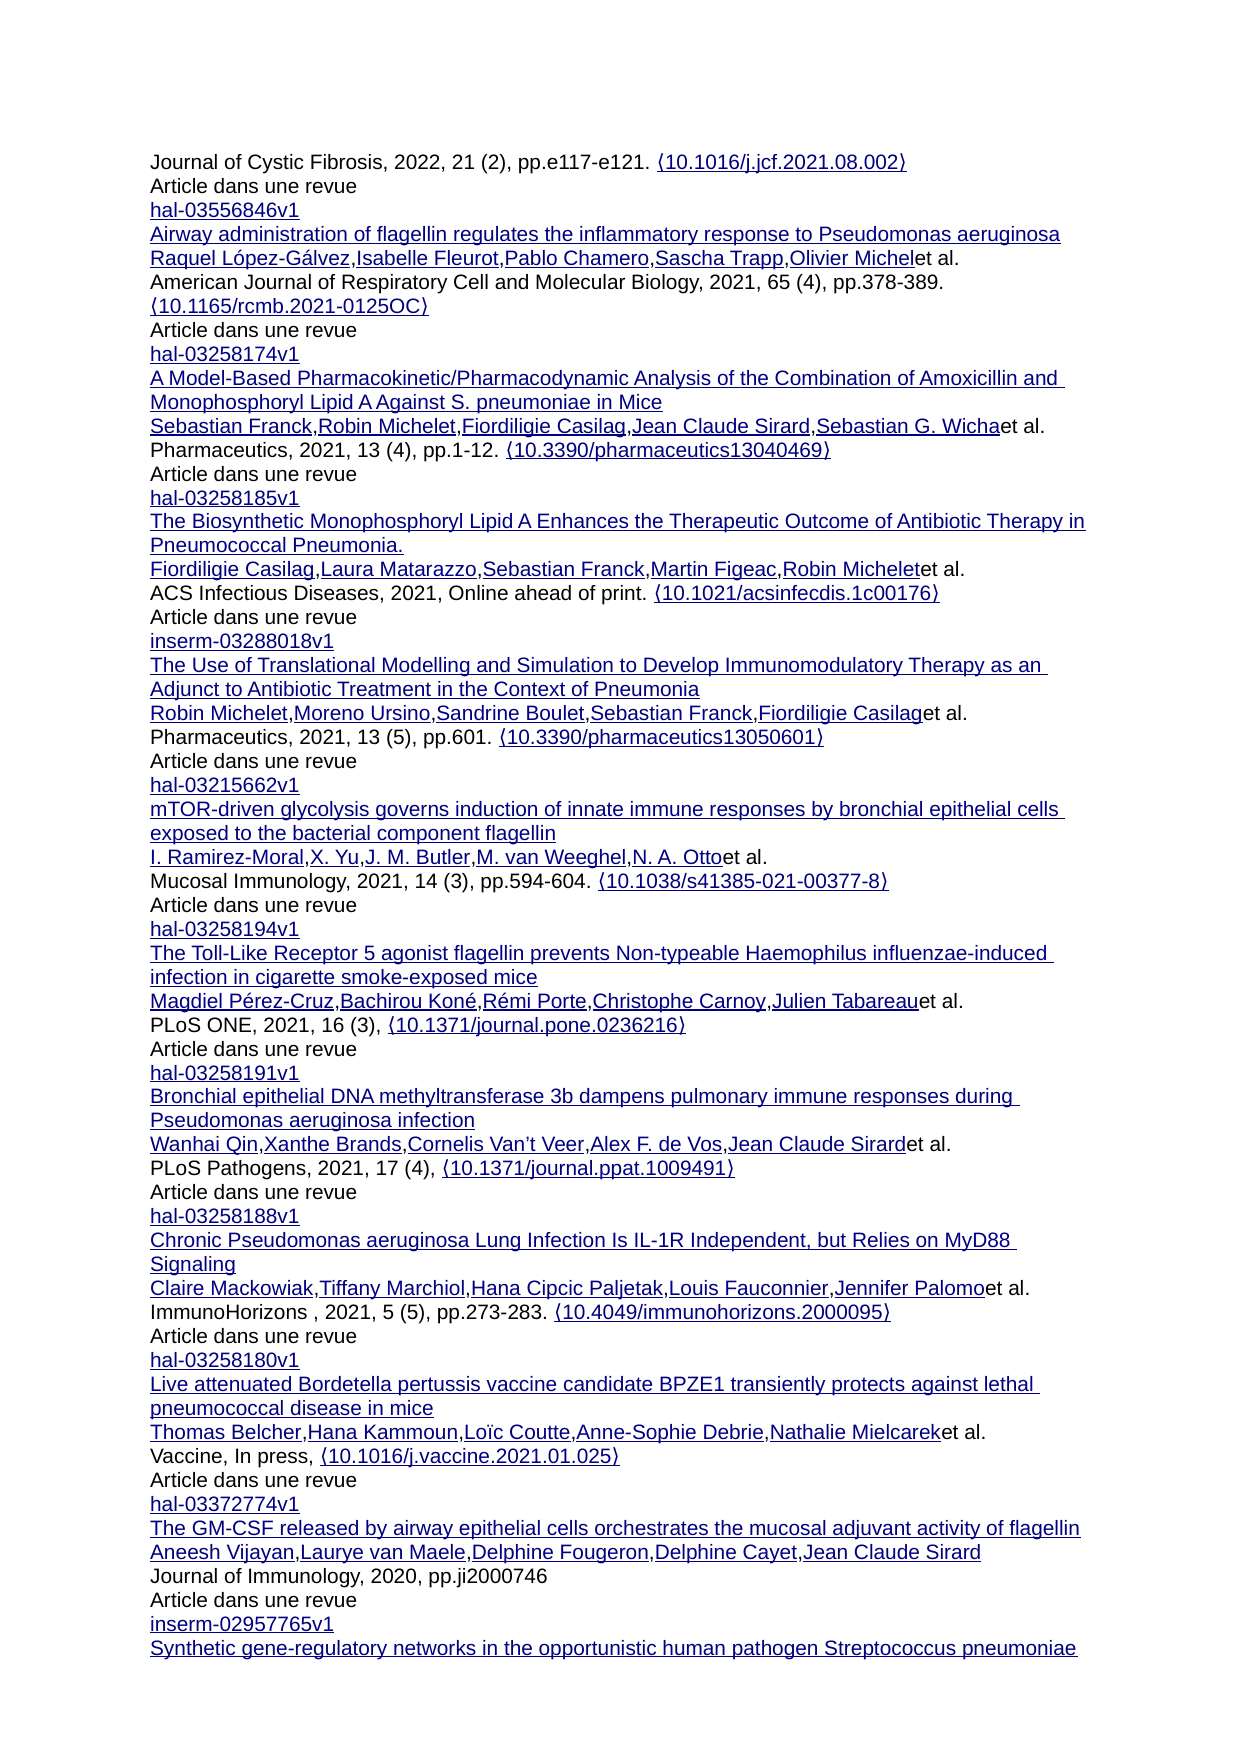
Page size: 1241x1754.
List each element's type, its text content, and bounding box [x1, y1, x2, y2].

table_cell mTOR-driven glycolysis governs induction of innate immune responses by bronchial epithelial cells exposed to the bacterial component flagellin I. Ramirez-Moral,X. Yu,J. M. Butler,M. van Weeghel,N. A. Ottoet al. Mucosal Immunology, 2021, 14 (3), pp.594-604. ⟨10.1038/s41385-021-00377-8⟩ Article dans une revue hal-03258194v1 [150, 797, 1090, 941]
table_cell Bronchial epithelial DNA methyltransferase 3b dampens pulmonary immune responses during Pseudomonas aeruginosa infection Wanhai Qin,Xanthe Brands,Cornelis Van’t Veer,Alex F. de Vos,Jean Claude Sirardet al. PLoS Pathogens, 2021, 17 (4), ⟨10.1371/journal.ppat.1009491⟩ Article dans une revue hal-03258188v1 [150, 1084, 1090, 1228]
table_cell Journal of Cystic Fibrosis, 2022, 21 (2), pp.e117-e121. ⟨10.1016/j.jcf.2021.08.002⟩ Article dans une revue hal-03556846v1 [150, 150, 1090, 222]
table_cell A Model-Based Pharmacokinetic/Pharmacodynamic Analysis of the Combination of Amoxicillin and Monophosphoryl Lipid A Against S. pneumoniae in Mice Sebastian Franck,Robin Michelet,Fiordiligie Casilag,Jean Claude Sirard,Sebastian G. Wichaet al. Pharmaceutics, 2021, 13 (4), pp.1-12. ⟨10.3390/pharmaceutics13040469⟩ Article dans une revue hal-03258185v1 [150, 366, 1090, 509]
table_cell Chronic Pseudomonas aeruginosa Lung Infection Is IL-1R Independent, but Relies on MyD88 Signaling Claire Mackowiak,Tiffany Marchiol,Hana Cipcic Paljetak,Louis Fauconnier,Jennifer Palomoet al. ImmunoHorizons , 2021, 5 (5), pp.273-283. ⟨10.4049/immunohorizons.2000095⟩ Article dans une revue hal-03258180v1 [150, 1228, 1090, 1372]
table_cell The Toll-Like Receptor 5 agonist flagellin prevents Non-typeable Haemophilus influenzae-induced infection in cigarette smoke-exposed mice Magdiel Pérez-Cruz,Bachirou Koné,Rémi Porte,Christophe Carnoy,Julien Tabareauet al. PLoS ONE, 2021, 16 (3), ⟨10.1371/journal.pone.0236216⟩ Article dans une revue hal-03258191v1 [150, 941, 1090, 1084]
table_cell Airway administration of flagellin regulates the inflammatory response to Pseudomonas aeruginosa Raquel López-Gálvez,Isabelle Fleurot,Pablo Chamero,Sascha Trapp,Olivier Michelet al. American Journal of Respiratory Cell and Molecular Biology, 2021, 65 (4), pp.378-389. ⟨10.1165/rcmb.2021-0125OC⟩ Article dans une revue hal-03258174v1 [150, 222, 1090, 366]
table_cell Synthetic gene-regulatory networks in the opportunistic human pathogen Streptococcus pneumoniae [150, 1635, 1090, 1659]
table_cell Live attenuated Bordetella pertussis vaccine candidate BPZE1 transiently protects against lethal pneumococcal disease in mice Thomas Belcher,Hana Kammoun,Loïc Coutte,Anne-Sophie Debrie,Nathalie Mielcareket al. Vaccine, In press, ⟨10.1016/j.vaccine.2021.01.025⟩ Article dans une revue hal-03372774v1 [150, 1372, 1090, 1516]
table_cell The Use of Translational Modelling and Simulation to Develop Immunomodulatory Therapy as an Adjunct to Antibiotic Treatment in the Context of Pneumonia Robin Michelet,Moreno Ursino,Sandrine Boulet,Sebastian Franck,Fiordiligie Casilaget al. Pharmaceutics, 2021, 13 (5), pp.601. ⟨10.3390/pharmaceutics13050601⟩ Article dans une revue hal-03215662v1 [150, 653, 1090, 797]
table_cell The Biosynthetic Monophosphoryl Lipid A Enhances the Therapeutic Outcome of Antibiotic Therapy in Pneumococcal Pneumonia. Fiordiligie Casilag,Laura Matarazzo,Sebastian Franck,Martin Figeac,Robin Micheletet al. ACS Infectious Diseases, 2021, Online ahead of print. ⟨10.1021/acsinfecdis.1c00176⟩ Article dans une revue inserm-03288018v1 [150, 509, 1090, 653]
table_cell The GM-CSF released by airway epithelial cells orchestrates the mucosal adjuvant activity of flagellin Aneesh Vijayan,Laurye van Maele,Delphine Fougeron,Delphine Cayet,Jean Claude Sirard Journal of Immunology, 2020, pp.ji2000746 Article dans une revue inserm-02957765v1 [150, 1516, 1090, 1635]
